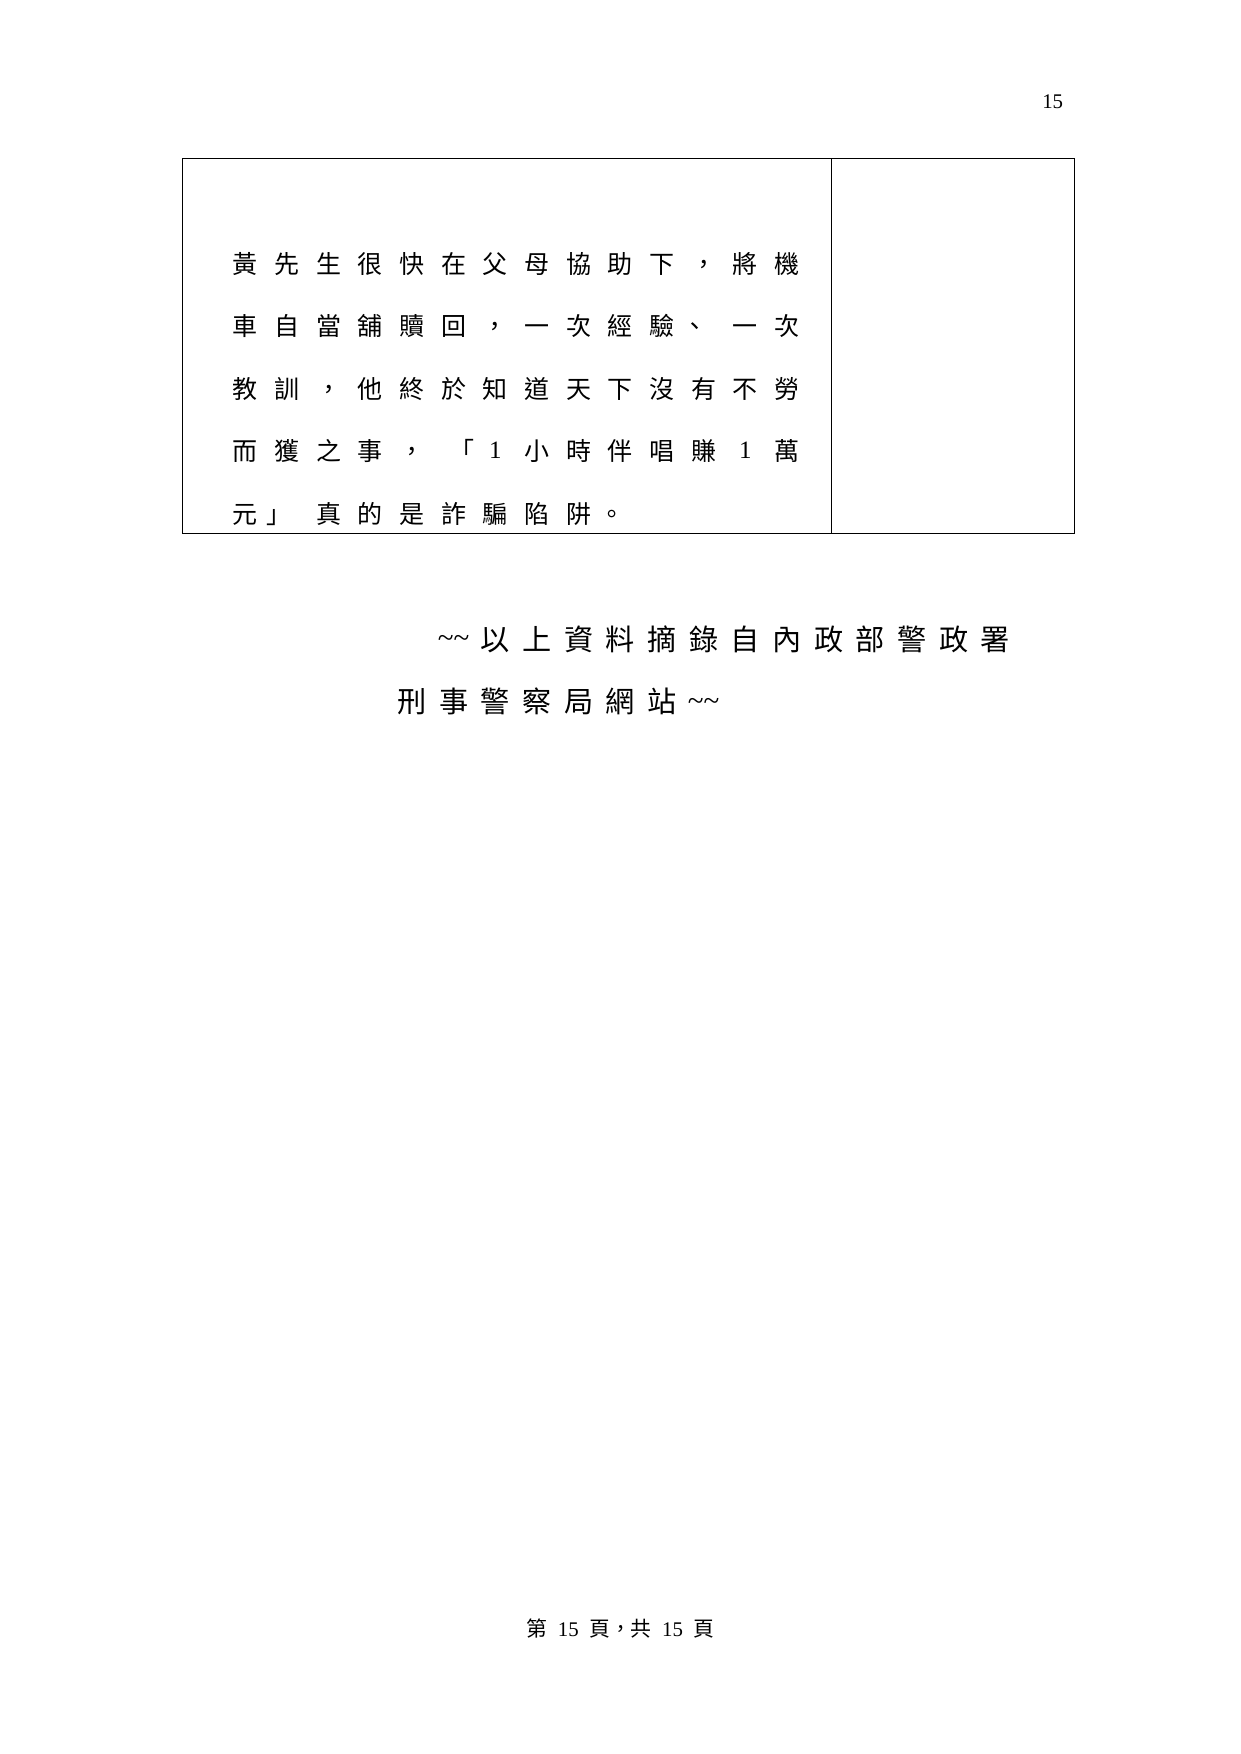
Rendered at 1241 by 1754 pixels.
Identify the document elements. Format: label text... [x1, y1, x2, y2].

table_cell 黃先生很快在父母協助下，將機車自當舖贖回，一次經驗、一次教訓，他終於知道天下沒有不勞而獲之事，「1小時伴唱賺1萬元」真的是詐騙陷阱。 [183, 159, 831, 533]
table_cell [832, 159, 1074, 533]
text ~~以上資料摘錄自內政部警政署刑事警察局網站~~ [383, 596, 1053, 721]
